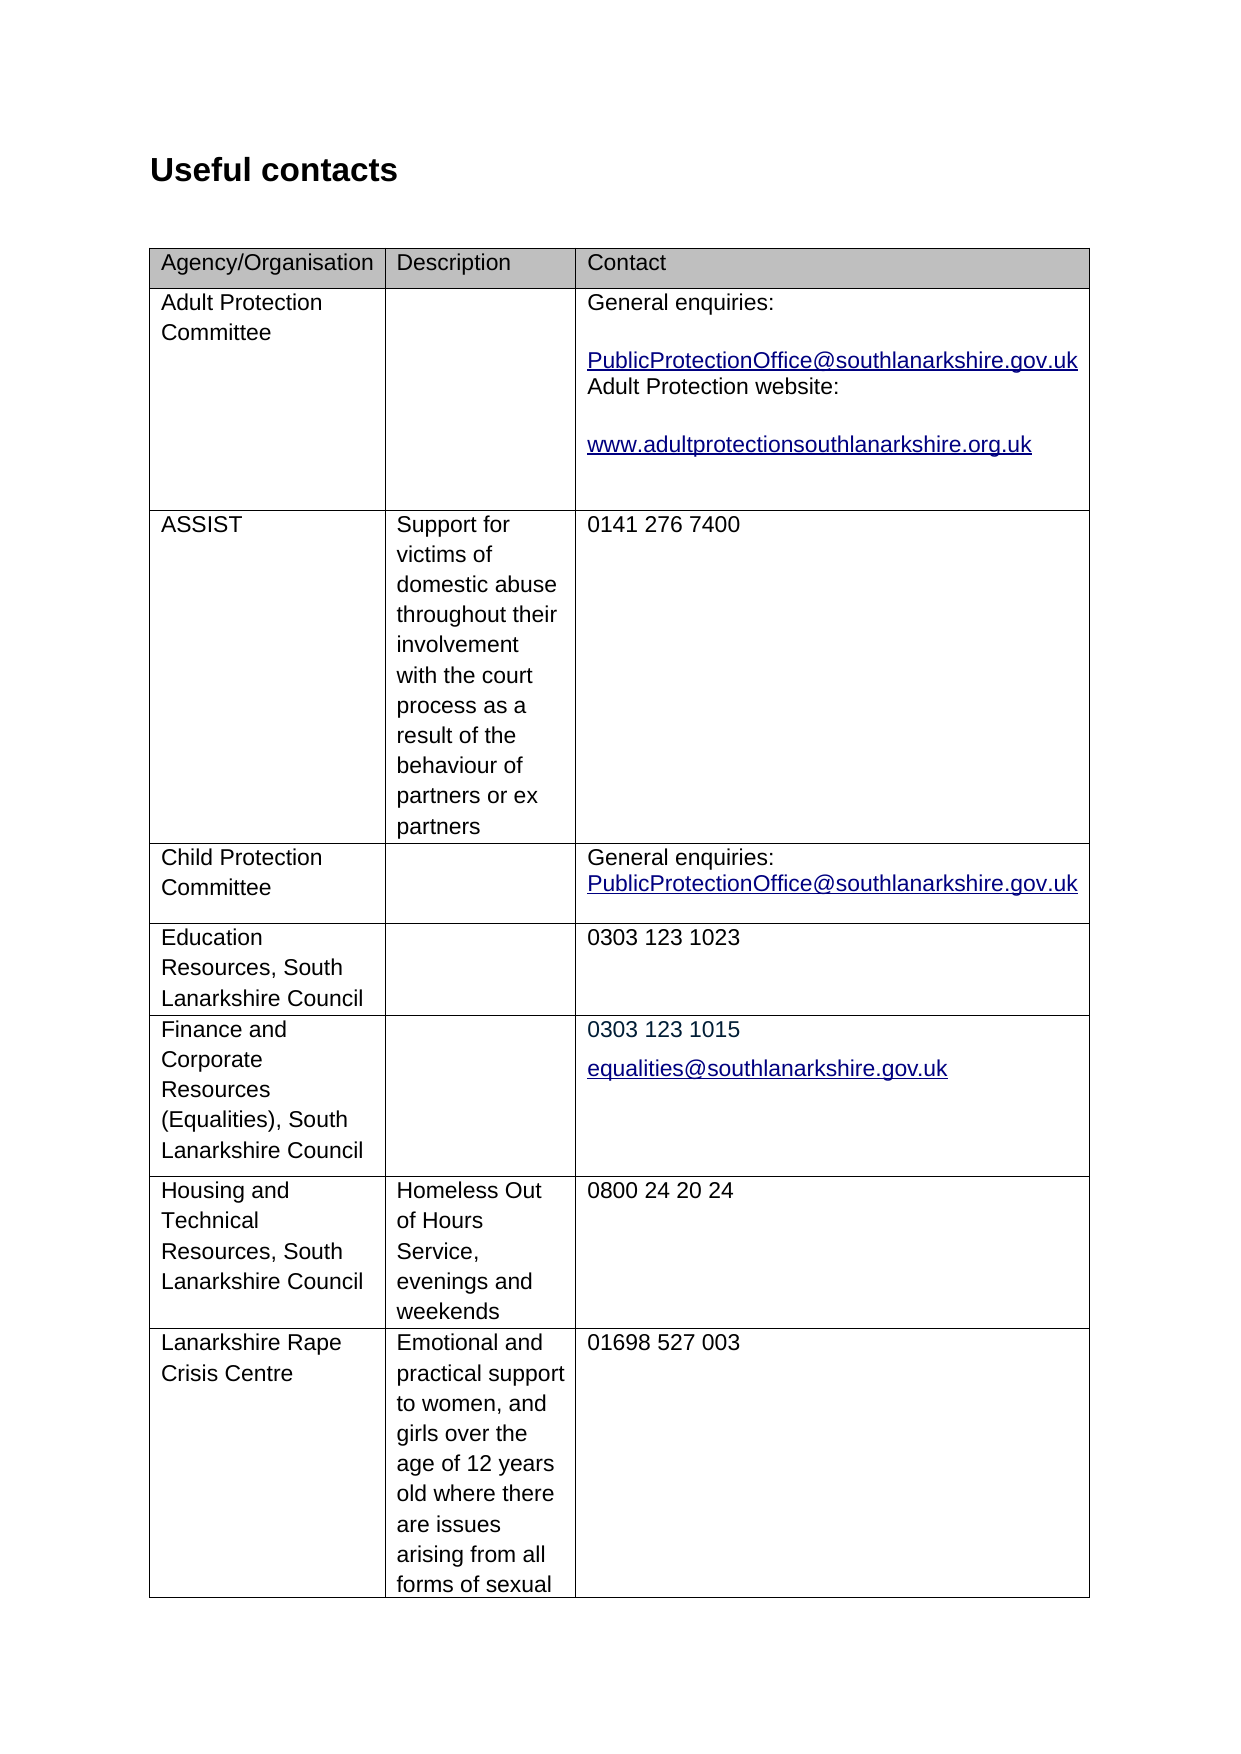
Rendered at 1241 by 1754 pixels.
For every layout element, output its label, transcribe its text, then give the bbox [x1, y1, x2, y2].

table_cell [386, 289, 575, 509]
table_cell 0141 276 7400 [576, 511, 1089, 843]
table_cell General enquiries: PublicProtectionOffice@southlanarkshire.gov.uk Adult Protection website: www.adultprotectionsouthlanarkshire.org.uk [576, 289, 1089, 509]
table_cell Lanarkshire Rape Crisis Centre [150, 1329, 385, 1597]
table_cell 0303 123 1015 equalities@southlanarkshire.gov.uk [576, 1016, 1089, 1176]
subtitle Useful contacts [150, 150, 1090, 188]
table_cell 0800 24 20 24 [576, 1177, 1089, 1328]
table_cell [386, 924, 575, 1015]
table_cell 0303 123 1023 [576, 924, 1089, 1015]
table_cell Support for victims of domestic abuse throughout their involvement with the court process as a result of the behaviour of partners or ex partners [386, 511, 575, 843]
table_cell Housing and Technical Resources, South Lanarkshire Council [150, 1177, 385, 1328]
table_cell Adult Protection Committee [150, 289, 385, 509]
table_cell Emotional and practical support to women, and girls over the age of 12 years old where there are issues arising from all forms of sexual [386, 1329, 575, 1597]
table_cell 01698 527 003 [576, 1329, 1089, 1597]
table_cell ASSIST [150, 511, 385, 843]
table_cell Finance and Corporate Resources (Equalities), South Lanarkshire Council [150, 1016, 385, 1176]
table_cell General enquiries: PublicProtectionOffice@southlanarkshire.gov.uk [576, 844, 1089, 923]
table_header Description [386, 249, 575, 288]
table_cell [386, 844, 575, 923]
table_cell Homeless Out of Hours Service, evenings and weekends [386, 1177, 575, 1328]
table_cell [386, 1016, 575, 1176]
table_header Agency/Organisation [150, 249, 385, 288]
table_cell Education Resources, South Lanarkshire Council [150, 924, 385, 1015]
table_cell Child Protection Committee [150, 844, 385, 923]
table_header Contact [576, 249, 1089, 288]
